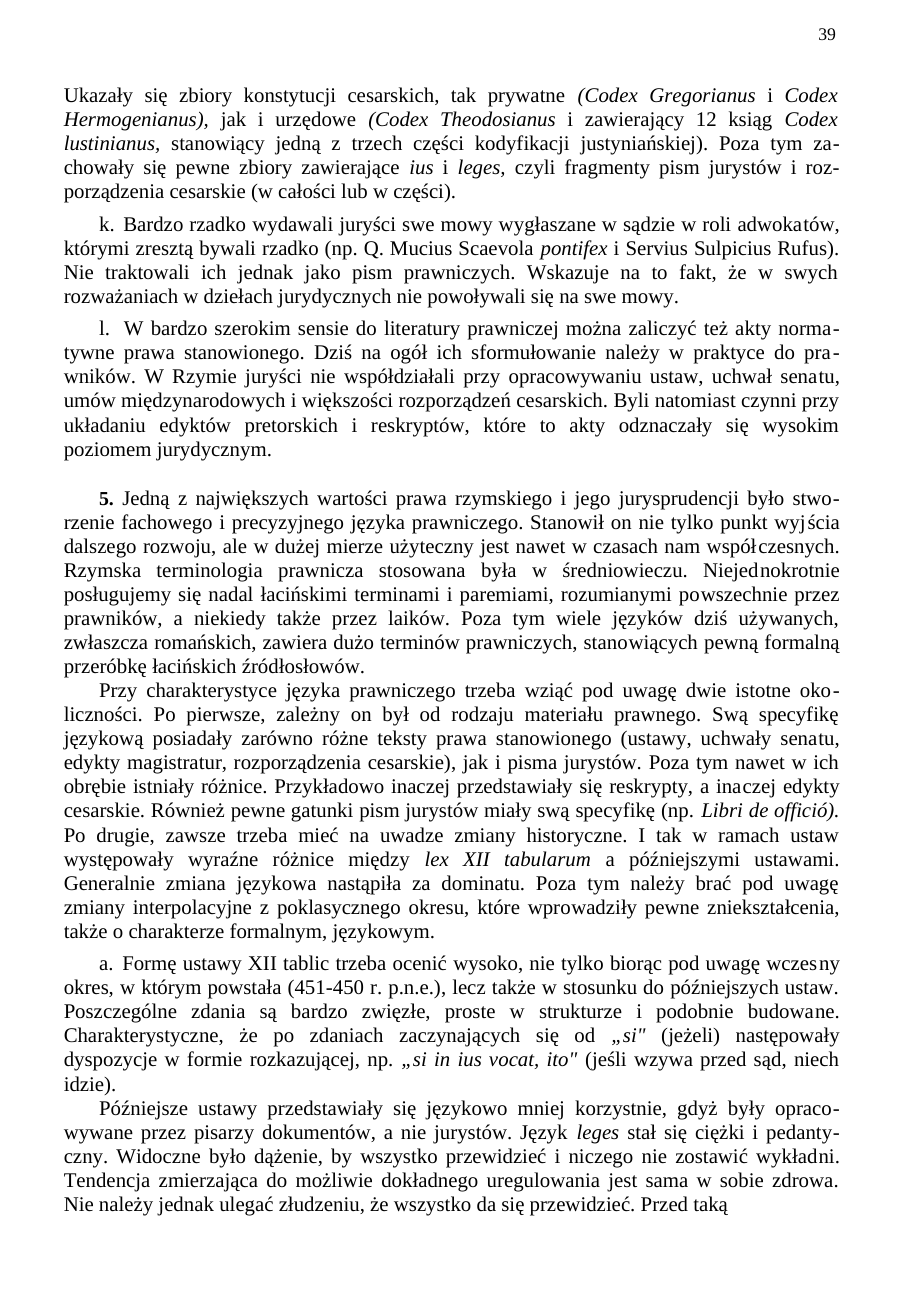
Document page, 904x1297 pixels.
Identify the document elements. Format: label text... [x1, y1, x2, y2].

list Formę ustawy XII tablic trzeba ocenić wysoko, nie tylko biorąc pod uwagę wczes­ny okres, w którym powstała (451-450 r. p.n.e.), lecz także w stosunku do późniejszych ustaw. Poszczególne zdania są bardzo zwięzłe, proste w strukturze i podobnie budowa­ne. Charakterystyczne, że po zdaniach zaczynających się od „si" (jeżeli) następowały dyspozycje w formie rozkazującej, np. „si in ius vocat, ito" (jeśli wzywa przed sąd, niech idzie). [63, 951, 839, 1096]
list Jedną z największych wartości prawa rzymskiego i jego jurysprudencji było stwo­rzenie fachowego i precyzyjnego języka prawniczego. Stanowił on nie tylko punkt wyj­ścia dalszego rozwoju, ale w dużej mierze użyteczny jest nawet w czasach nam współ­czesnych. Rzymska terminologia prawnicza stosowana była w średniowieczu. Niejed­nokrotnie posługujemy się nadal łacińskimi terminami i paremiami, rozumianymi po­wszechnie przez prawników, a niekiedy także przez laików. Poza tym wiele języków dziś używanych, zwłaszcza romańskich, zawiera dużo terminów prawniczych, stano­wiących pewną formalną przeróbkę łacińskich źródłosłowów. [63, 486, 839, 678]
text Przy charakterystyce języka prawniczego trzeba wziąć pod uwagę dwie istotne oko­liczności. Po pierwsze, zależny on był od rodzaju materiału prawnego. Swą specyfikę językową posiadały zarówno różne teksty prawa stanowionego (ustawy, uchwały sena­tu, edykty magistratur, rozporządzenia cesarskie), jak i pisma jurystów. Poza tym nawet w ich obrębie istniały różnice. Przykładowo inaczej przedstawiały się reskrypty, a ina­czej edykty cesarskie. Również pewne gatunki pism jurystów miały swą specyfikę (np. Libri de offició). Po drugie, zawsze trzeba mieć na uwadze zmiany historyczne. I tak w ramach ustaw występowały wyraźne różnice między lex XII tabularum a późniejszymi ustawami. Generalnie zmiana językowa nastąpiła za dominatu. Poza tym należy brać pod uwagę zmiany interpolacyjne z poklasycznego okresu, które wpro­wadziły pewne zniekształcenia, także o charakterze formalnym, językowym. [63, 678, 839, 943]
text Późniejsze ustawy przedstawiały się językowo mniej korzystnie, gdyż były opraco­wywane przez pisarzy dokumentów, a nie jurystów. Język leges stał się ciężki i pedanty­czny. Widoczne było dążenie, by wszystko przewidzieć i niczego nie zostawić wykład­ni. Tendencja zmierzająca do możliwie dokładnego uregulowania jest sama w sobie zdrowa. Nie należy jednak ulegać złudzeniu, że wszystko da się przewidzieć. Przed taką [63, 1096, 839, 1216]
text 39 [818, 23, 841, 44]
list Bardzo rzadko wydawali juryści swe mowy wygłaszane w sądzie w roli adwoka­tów, którymi zresztą bywali rzadko (np. Q. Mucius Scaevola pontifex i Servius Sulpicius Rufus). Nie traktowali ich jednak jako pism prawniczych. Wskazuje na to fakt, że w swych rozważaniach w dziełach jurydycznych nie powoływali się na swe mowy. [63, 212, 839, 308]
list W bardzo szerokim sensie do literatury prawniczej można zaliczyć też akty norma­tywne prawa stanowionego. Dziś na ogół ich sformułowanie należy w praktyce do pra­wników. W Rzymie juryści nie współdziałali przy opracowywaniu ustaw, uchwał sena­tu, umów międzynarodowych i większości rozporządzeń cesarskich. Byli natomiast czynni przy układaniu edyktów pretorskich i reskryptów, które to akty odznaczały się wysokim poziomem jurydycznym. [63, 316, 839, 461]
text Ukazały się zbiory konstytucji cesarskich, tak prywatne (Codex Gregorianus i Codex Hermogenianus), jak i urzędowe (Codex Theodosianus i zawierający 12 ksiąg Codex lustinianus, stanowiący jedną z trzech części kodyfikacji justyniańskiej). Poza tym za­chowały się pewne zbiory zawierające ius i leges, czyli fragmenty pism jurystów i roz­porządzenia cesarskie (w całości lub w części). [63, 83, 839, 203]
